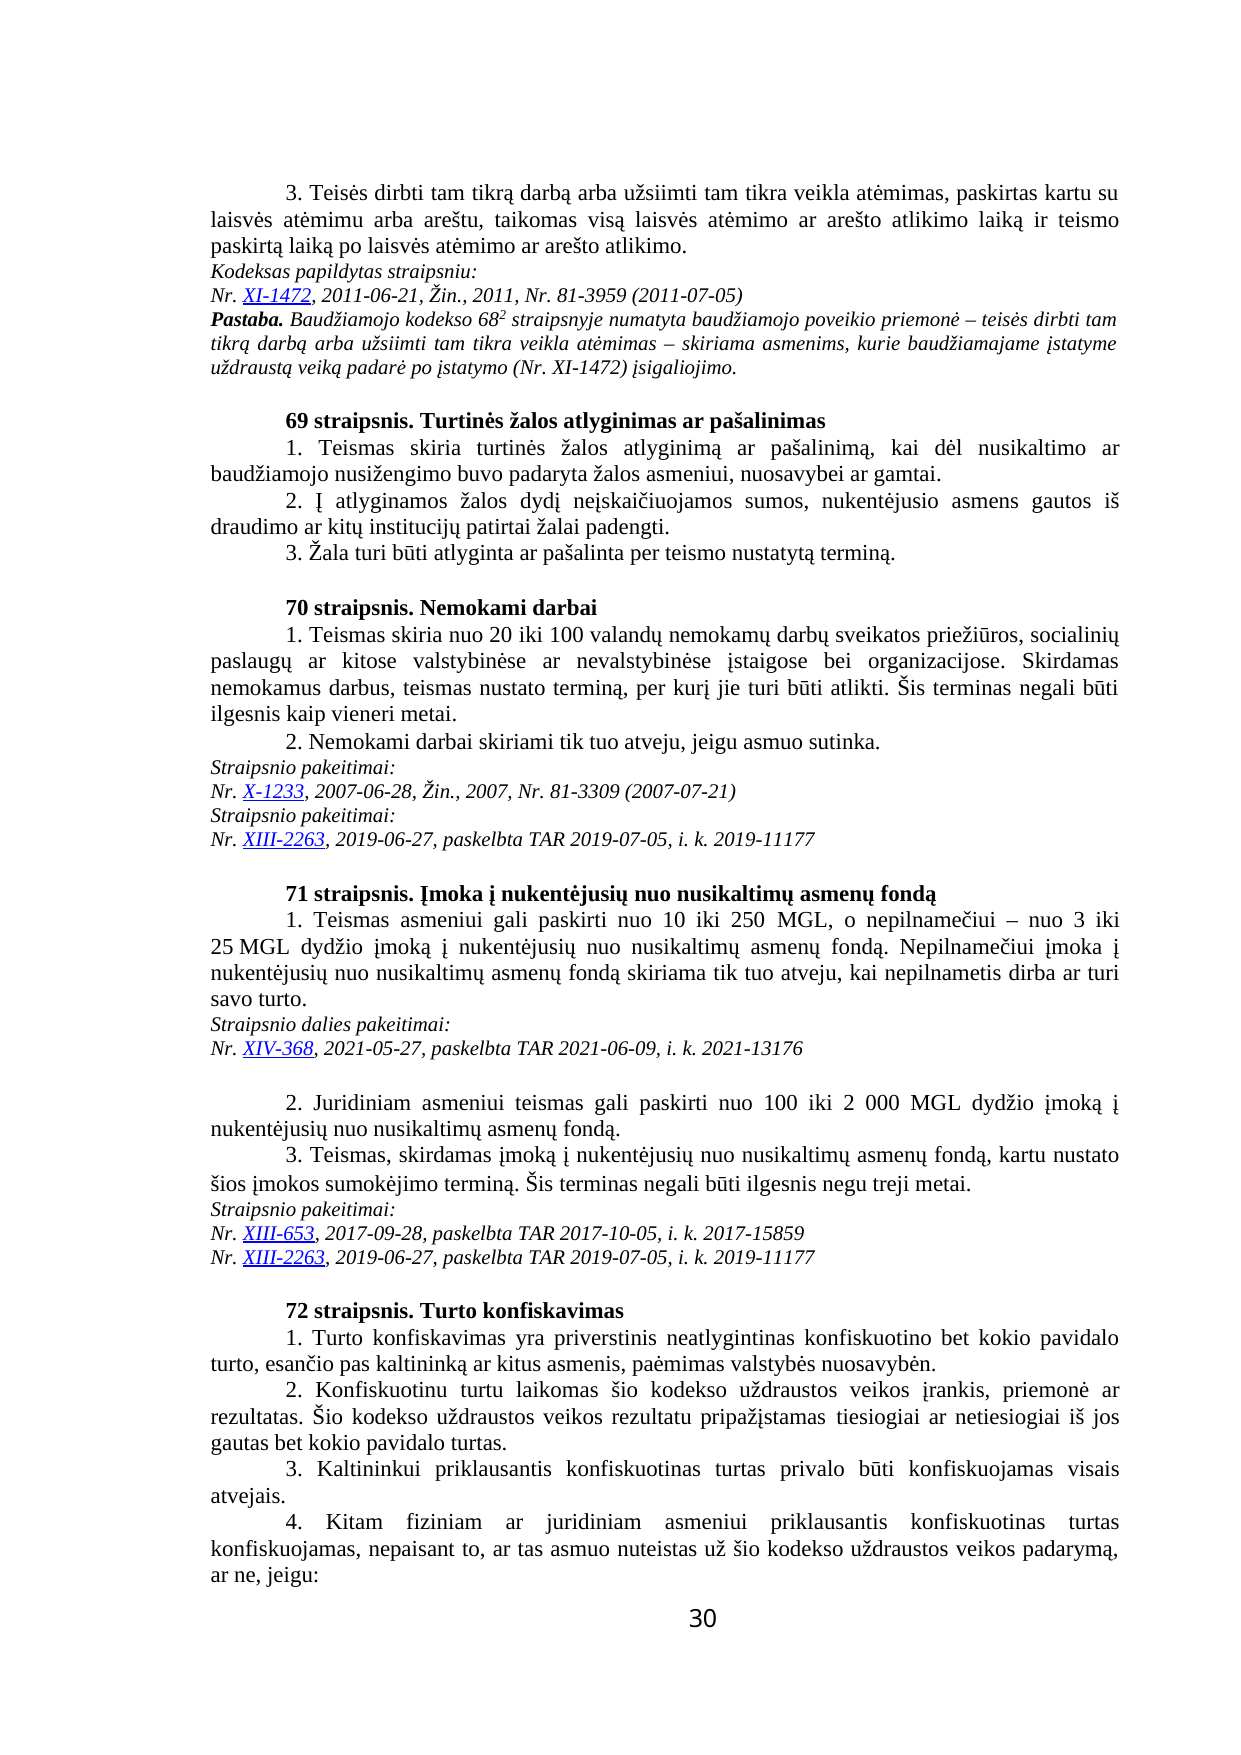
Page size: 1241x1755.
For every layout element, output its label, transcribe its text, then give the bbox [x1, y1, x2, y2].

text Nr. XIII-653, 2017-09-28, paskelbta TAR 2017-10-05, i. k. 2017-15859 [210, 1221, 1120, 1244]
text 70 straipsnis. Nemokami darbai [210, 594, 1120, 621]
text 2. Nemokami darbai skiriami tik tuo atveju, jeigu asmuo sutinka. [210, 726, 1120, 755]
text 1. Teismas asmeniui gali paskirti nuo 10 iki 250 MGL, o nepilnamečiui – nuo 3 iki 25 MGL dydžio įmoką į nukentėjusių nuo nusikaltimų asmenų fondą. Nepilnamečiui įmoka į nukentėjusių nuo nusikaltimų asmenų fondą skiriama tik tuo atveju, kai nepilnametis dirba ar turi savo turto. [210, 906, 1120, 1012]
text 3. Žala turi būti atlyginta ar pašalinta per teismo nustatytą terminą. [210, 539, 1120, 566]
text 3. Teisės dirbti tam tikrą darbą arba užsiimti tam tikra veikla atėmimas, paskirtas kartu su laisvės atėmimu arba areštu, taikomas visą laisvės atėmimo ar arešto atlikimo laiką ir teismo paskirtą laiką po laisvės atėmimo ar arešto atlikimo. [210, 179, 1120, 258]
text 69 straipsnis. Turtinės žalos atlyginimas ar pašalinimas [210, 408, 1120, 434]
text Nr. XIII-2263, 2019-06-27, paskelbta TAR 2019-07-05, i. k. 2019-11177 [210, 1244, 1120, 1269]
text Straipsnio dalies pakeitimai: [210, 1012, 1120, 1036]
text 71 straipsnis. Įmoka į nukentėjusių nuo nusikaltimų asmenų fondą [210, 880, 1120, 906]
text Straipsnio pakeitimai: [210, 803, 1120, 827]
text 1. Teismas skiria turtinės žalos atlyginimą ar pašalinimą, kai dėl nusikaltimo ar baudžiamojo nusižengimo buvo padaryta žalos asmeniui, nuosavybei ar gamtai. [210, 434, 1120, 487]
text 2. Į atlyginamos žalos dydį neįskaičiuojamos sumos, nukentėjusio asmens gautos iš draudimo ar kitų institucijų patirtai žalai padengti. [210, 487, 1120, 539]
text Straipsnio pakeitimai: [210, 1196, 1120, 1221]
text Nr. XIV-368, 2021-05-27, paskelbta TAR 2021-06-09, i. k. 2021-13176 [210, 1036, 1120, 1060]
text 2. Juridiniam asmeniui teismas gali paskirti nuo 100 iki 2 000 MGL dydžio įmoką į nukentėjusių nuo nusikaltimų asmenų fondą. [210, 1089, 1120, 1141]
text Kodeksas papildytas straipsniu: [210, 258, 1120, 283]
text 1. Turto konfiskavimas yra priverstinis neatlygintinas konfiskuotino bet kokio pavidalo turto, esančio pas kaltininką ar kitus asmenis, paėmimas valstybės nuosavybėn. [210, 1324, 1120, 1376]
text Nr. X-1233, 2007-06-28, Žin., 2007, Nr. 81-3309 (2007-07-21) [210, 779, 1120, 803]
text Straipsnio pakeitimai: [210, 755, 1120, 779]
text Nr. XIII-2263, 2019-06-27, paskelbta TAR 2019-07-05, i. k. 2019-11177 [210, 827, 1120, 851]
text 3. Kaltininkui priklausantis konfiskuotinas turtas privalo būti konfiskuojamas visais atvejais. [210, 1456, 1120, 1508]
text 72 straipsnis. Turto konfiskavimas [210, 1297, 1120, 1324]
text Pastaba. Baudžiamojo kodekso 682 straipsnyje numatyta baudžiamojo poveikio priemonė – teisės dirbti tam tikrą darbą arba užsiimti tam tikra veikla atėmimas – skiriama asmenims, kurie baudžiamajame įstatyme uždraustą veiką padarė po įstatymo (Nr. XI-1472) įsigaliojimo. [210, 307, 1120, 379]
text 2. Konfiskuotinu turtu laikomas šio kodekso uždraustos veikos įrankis, priemonė ar rezultatas. Šio kodekso uždraustos veikos rezultatu pripažįstamas tiesiogiai ar netiesiogiai iš jos gautas bet kokio pavidalo turtas. [210, 1376, 1120, 1456]
text 3. Teismas, skirdamas įmoką į nukentėjusių nuo nusikaltimų asmenų fondą, kartu nustato šios įmokos sumokėjimo terminą. Šis terminas negali būti ilgesnis negu treji metai. [210, 1141, 1120, 1196]
text Nr. XI-1472, 2011-06-21, Žin., 2011, Nr. 81-3959 (2011-07-05) [210, 283, 1120, 307]
text 4. Kitam fiziniam ar juridiniam asmeniui priklausantis konfiskuotinas turtas konfiskuojamas, nepaisant to, ar tas asmuo nuteistas už šio kodekso uždraustos veikos padarymą, ar ne, jeigu: [210, 1508, 1120, 1587]
text 1. Teismas skiria nuo 20 iki 100 valandų nemokamų darbų sveikatos priežiūros, socialinių paslaugų ar kitose valstybinėse ar nevalstybinėse įstaigose bei organizacijose. Skirdamas nemokamus darbus, teismas nustato terminą, per kurį jie turi būti atlikti. Šis terminas negali būti ilgesnis kaip vieneri metai. [210, 621, 1120, 726]
